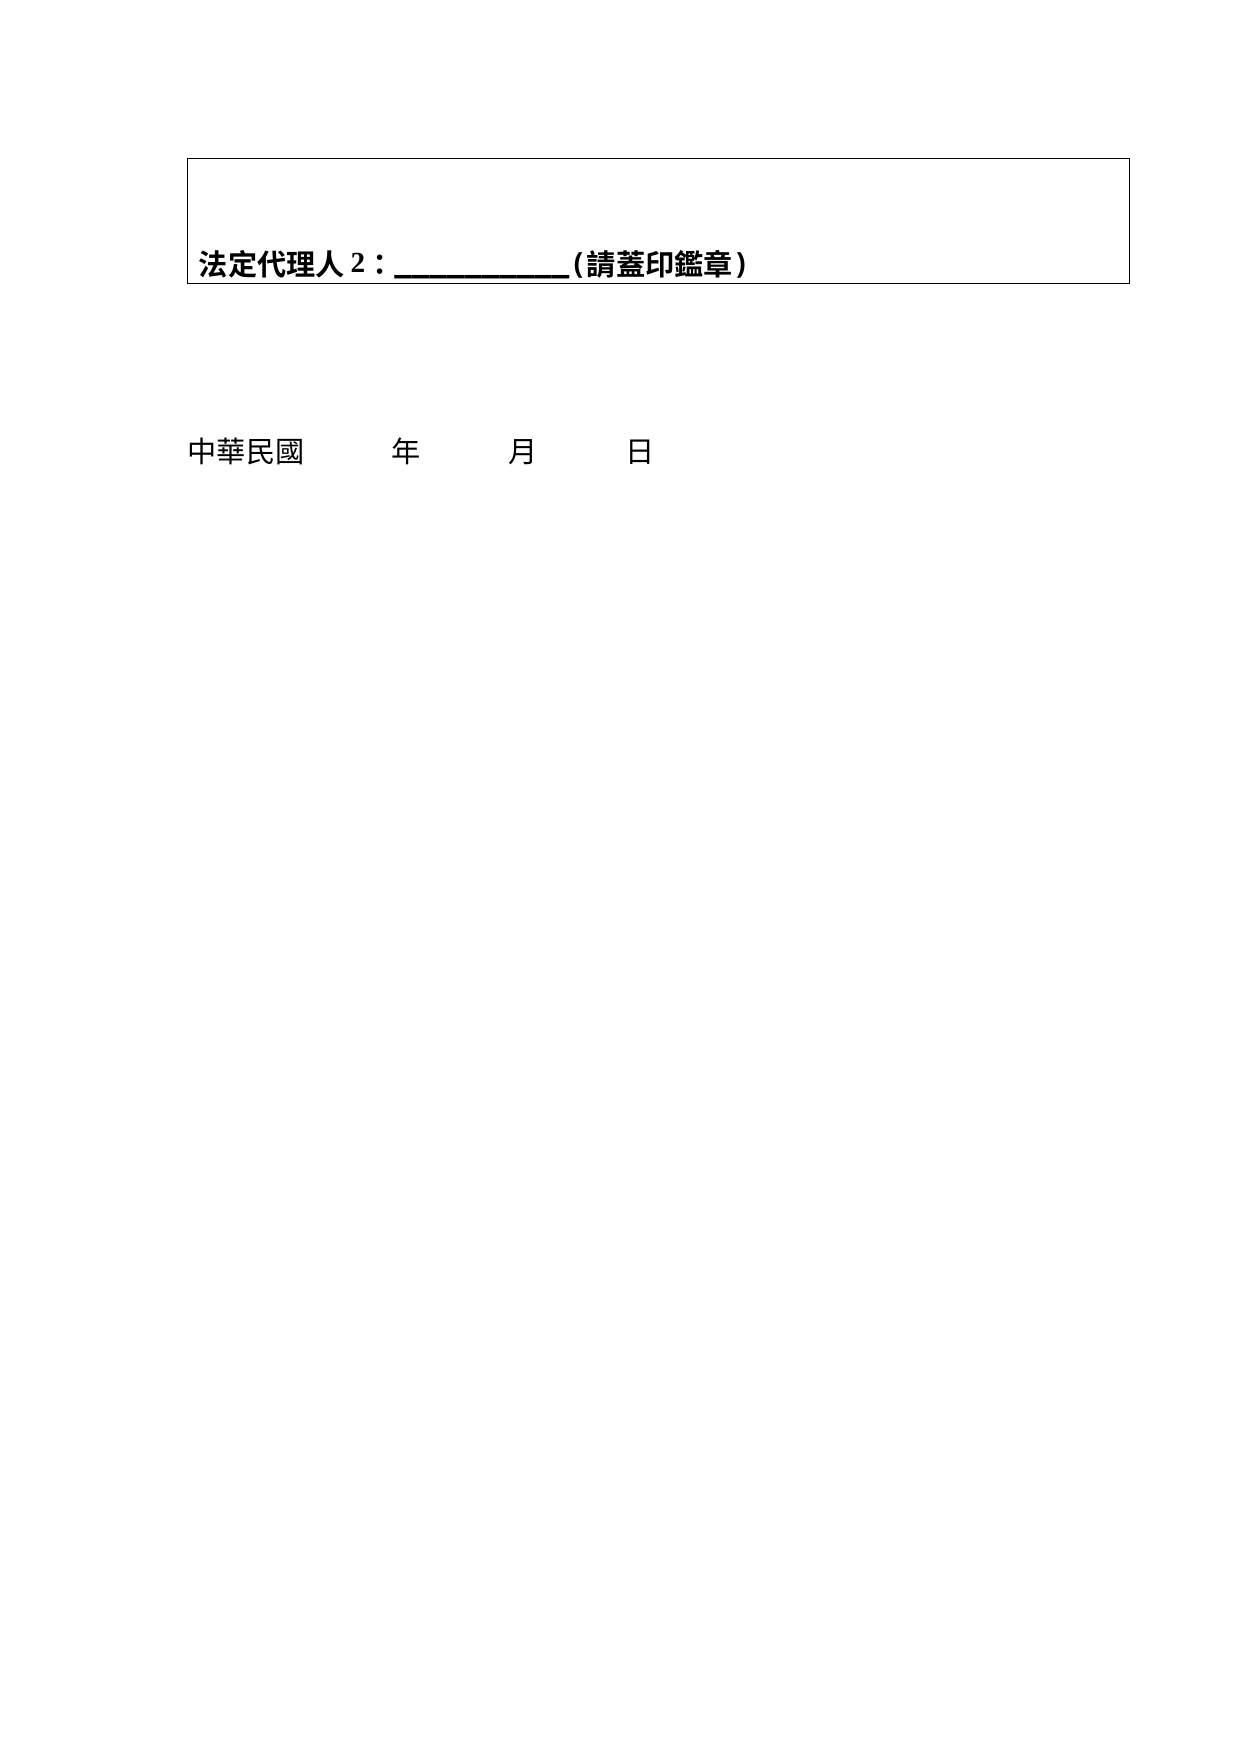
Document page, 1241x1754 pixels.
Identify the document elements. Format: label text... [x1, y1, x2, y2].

table_header 法定代理人2：__________(請蓋印鑑章) [188, 159, 1129, 283]
text 中華民國 年 月 日 [187, 408, 1053, 471]
